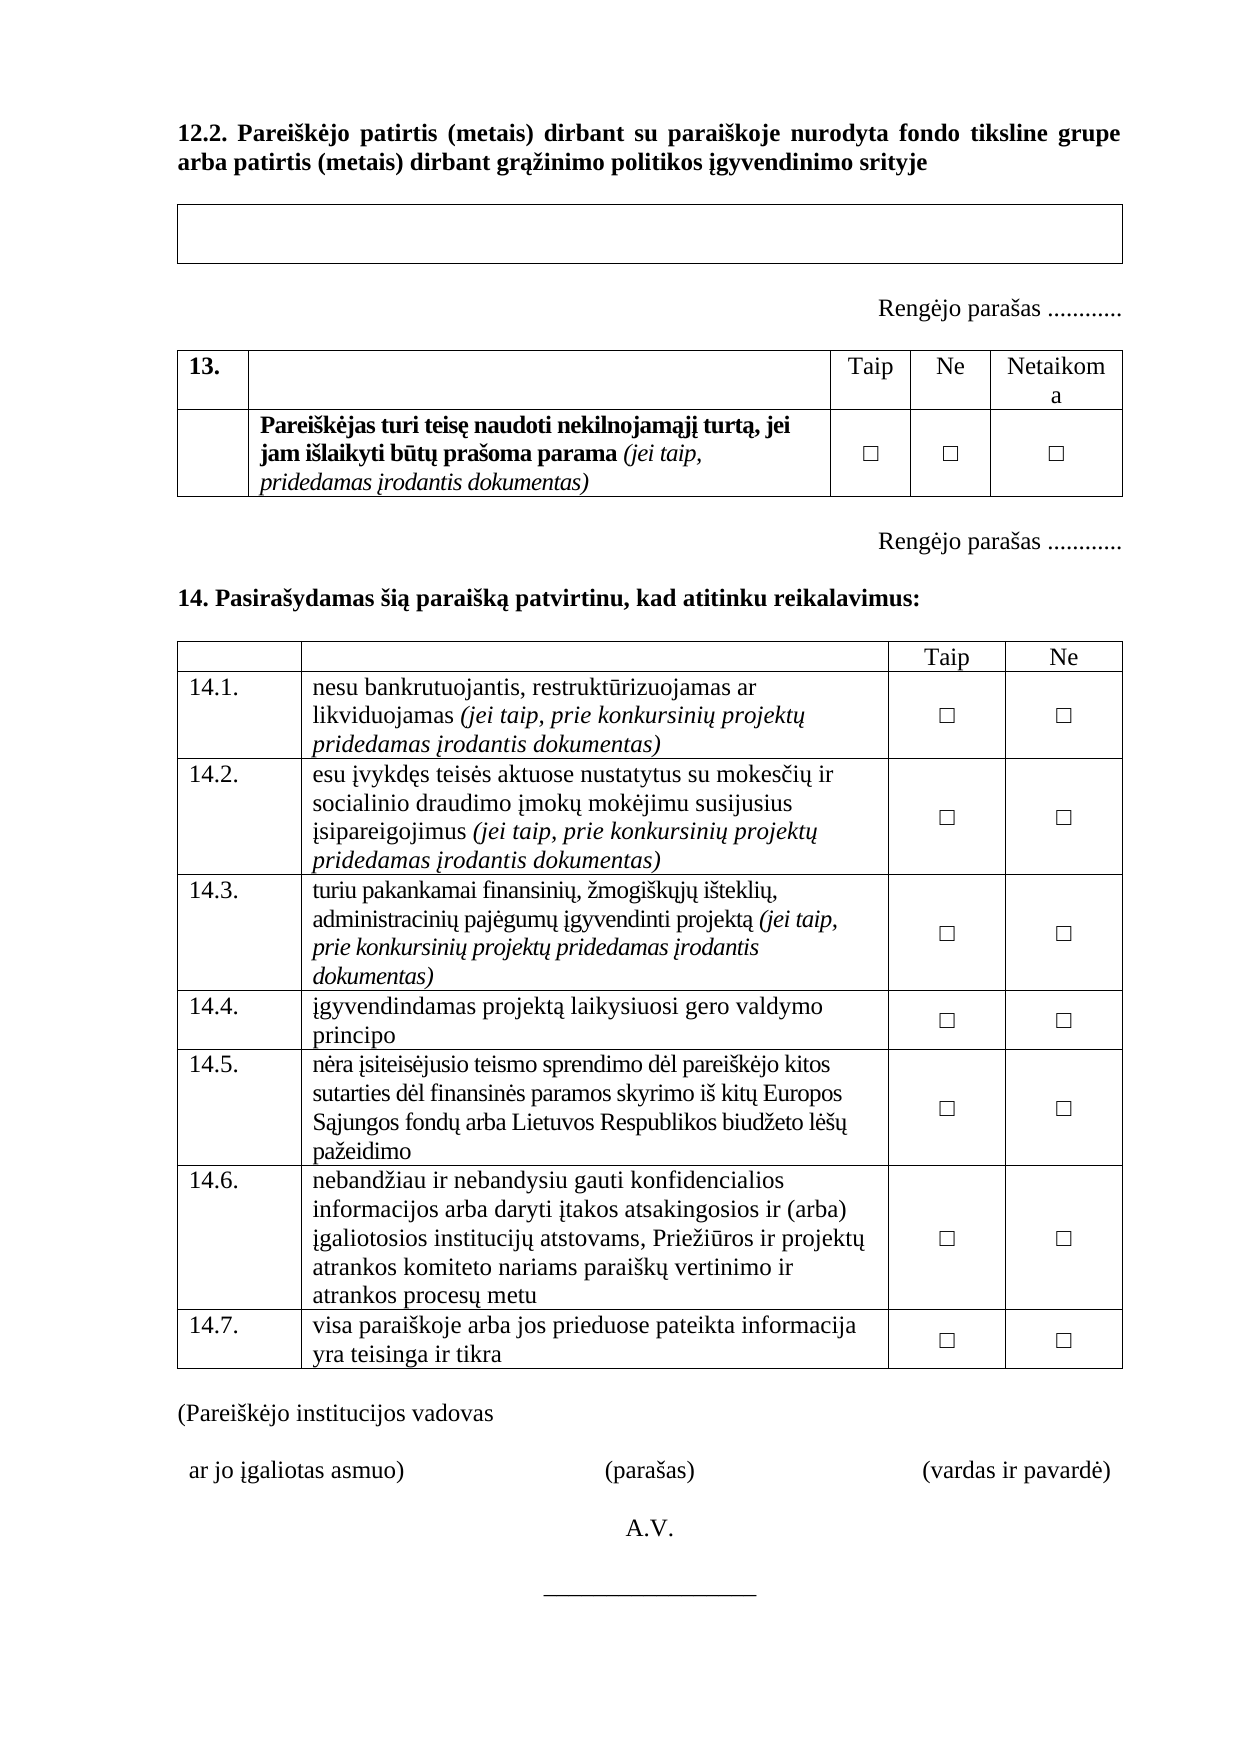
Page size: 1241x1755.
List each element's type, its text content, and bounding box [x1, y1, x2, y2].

table_cell visa paraiškoje arba jos prieduose pateikta informacija yra teisinga ir tikra [302, 1310, 888, 1368]
table_cell 14.4. [178, 991, 301, 1048]
table_cell □[] [1006, 759, 1122, 874]
table_header (vardas ir pavardė) [807, 1455, 1122, 1484]
table_cell 14.7. [178, 1310, 301, 1368]
table_header [302, 642, 888, 671]
table_cell □[] [889, 759, 1005, 874]
table_cell nesu bankrutuojantis, restruktūrizuojamas ar likviduojamas (jei taip, prie konkursinių projektų pridedamas įrodantis dokumentas) [302, 672, 888, 758]
table_header [178, 205, 1122, 263]
table_cell □[] [1006, 672, 1122, 758]
table_header [249, 351, 830, 409]
text Rengėjo parašas ............ [177, 293, 1122, 321]
table_cell □[] [1006, 1310, 1122, 1368]
table_cell □[] [1006, 875, 1122, 990]
table_cell □[] [889, 1050, 1005, 1164]
text 12.2. Pareiškėjo patirtis (metais) dirbant su paraiškoje nurodyta fondo tiksline grupe arba patirtis (metais) dirbant grąžinimo politikos įgyvendinimo srityje [177, 118, 1122, 176]
table_cell □[] [911, 410, 990, 496]
table_cell Pareiškėjas turi teisę naudoti nekilnojamąjį turtą, jei jam išlaikyti būtų prašoma parama (jei taip, pridedamas įrodantis dokumentas) [249, 410, 830, 496]
table_cell □[] [889, 672, 1005, 758]
table_cell 14.6. [178, 1166, 301, 1309]
table_header Taip [889, 642, 1005, 671]
table_cell □[] [889, 1166, 1005, 1309]
table_cell 14.2. [178, 759, 301, 874]
table_cell turiu pakankamai finansinių, žmogiškųjų išteklių, administracinių pajėgumų įgyvendinti projektą (jei taip, prie konkursinių projektų pridedamas įrodantis dokumentas) [302, 875, 888, 990]
table_cell □[] [889, 1310, 1005, 1368]
text _________________ [177, 1570, 1122, 1599]
table_header (parašas) [492, 1455, 807, 1484]
table_header Ne [911, 351, 990, 409]
table_header [178, 642, 301, 671]
table_cell 14.3. [178, 875, 301, 990]
table_cell esu įvykdęs teisės aktuose nustatytus su mokesčių ir socialinio draudimo įmokų mokėjimu susijusius įsipareigojimus (jei taip, prie konkursinių projektų pridedamas įrodantis dokumentas) [302, 759, 888, 874]
text 14. Pasirašydamas šią paraišką patvirtinu, kad atitinku reikalavimus: [177, 583, 1122, 612]
table_cell □[] [889, 991, 1005, 1048]
table_cell nėra įsiteisėjusio teismo sprendimo dėl pareiškėjo kitos sutarties dėl finansinės paramos skyrimo iš kitų Europos Sąjungos fondų arba Lietuvos Respublikos biudžeto lėšų pažeidimo [302, 1050, 888, 1164]
table_cell įgyvendindamas projektą laikysiuosi gero valdymo principo [302, 991, 888, 1048]
table_cell □[] [831, 410, 910, 496]
text Rengėjo parašas ............ [177, 526, 1122, 554]
table_cell □[] [991, 410, 1122, 496]
table_header Netaikoma [991, 351, 1122, 409]
table_cell □[] [1006, 991, 1122, 1048]
table_cell nebandžiau ir nebandysiu gauti konfidencialios informacijos arba daryti įtakos atsakingosios ir (arba) įgaliotosios institucijų atstovams, Priežiūros ir projektų atrankos komiteto nariams paraiškų vertinimo ir atrankos procesų metu [302, 1166, 888, 1309]
table_cell [178, 410, 248, 496]
table_header ar jo įgaliotas asmuo) [177, 1455, 492, 1484]
table_cell 14.1. [178, 672, 301, 758]
text (Pareiškėjo institucijos vadovas [177, 1398, 1122, 1426]
table_header 13. [178, 351, 248, 409]
text A.V. [177, 1513, 1122, 1541]
table_cell □[] [889, 875, 1005, 990]
table_header Taip [831, 351, 910, 409]
table_cell □[] [1006, 1166, 1122, 1309]
table_cell □[] [1006, 1050, 1122, 1164]
table_header Ne [1006, 642, 1122, 671]
table_cell 14.5. [178, 1050, 301, 1164]
